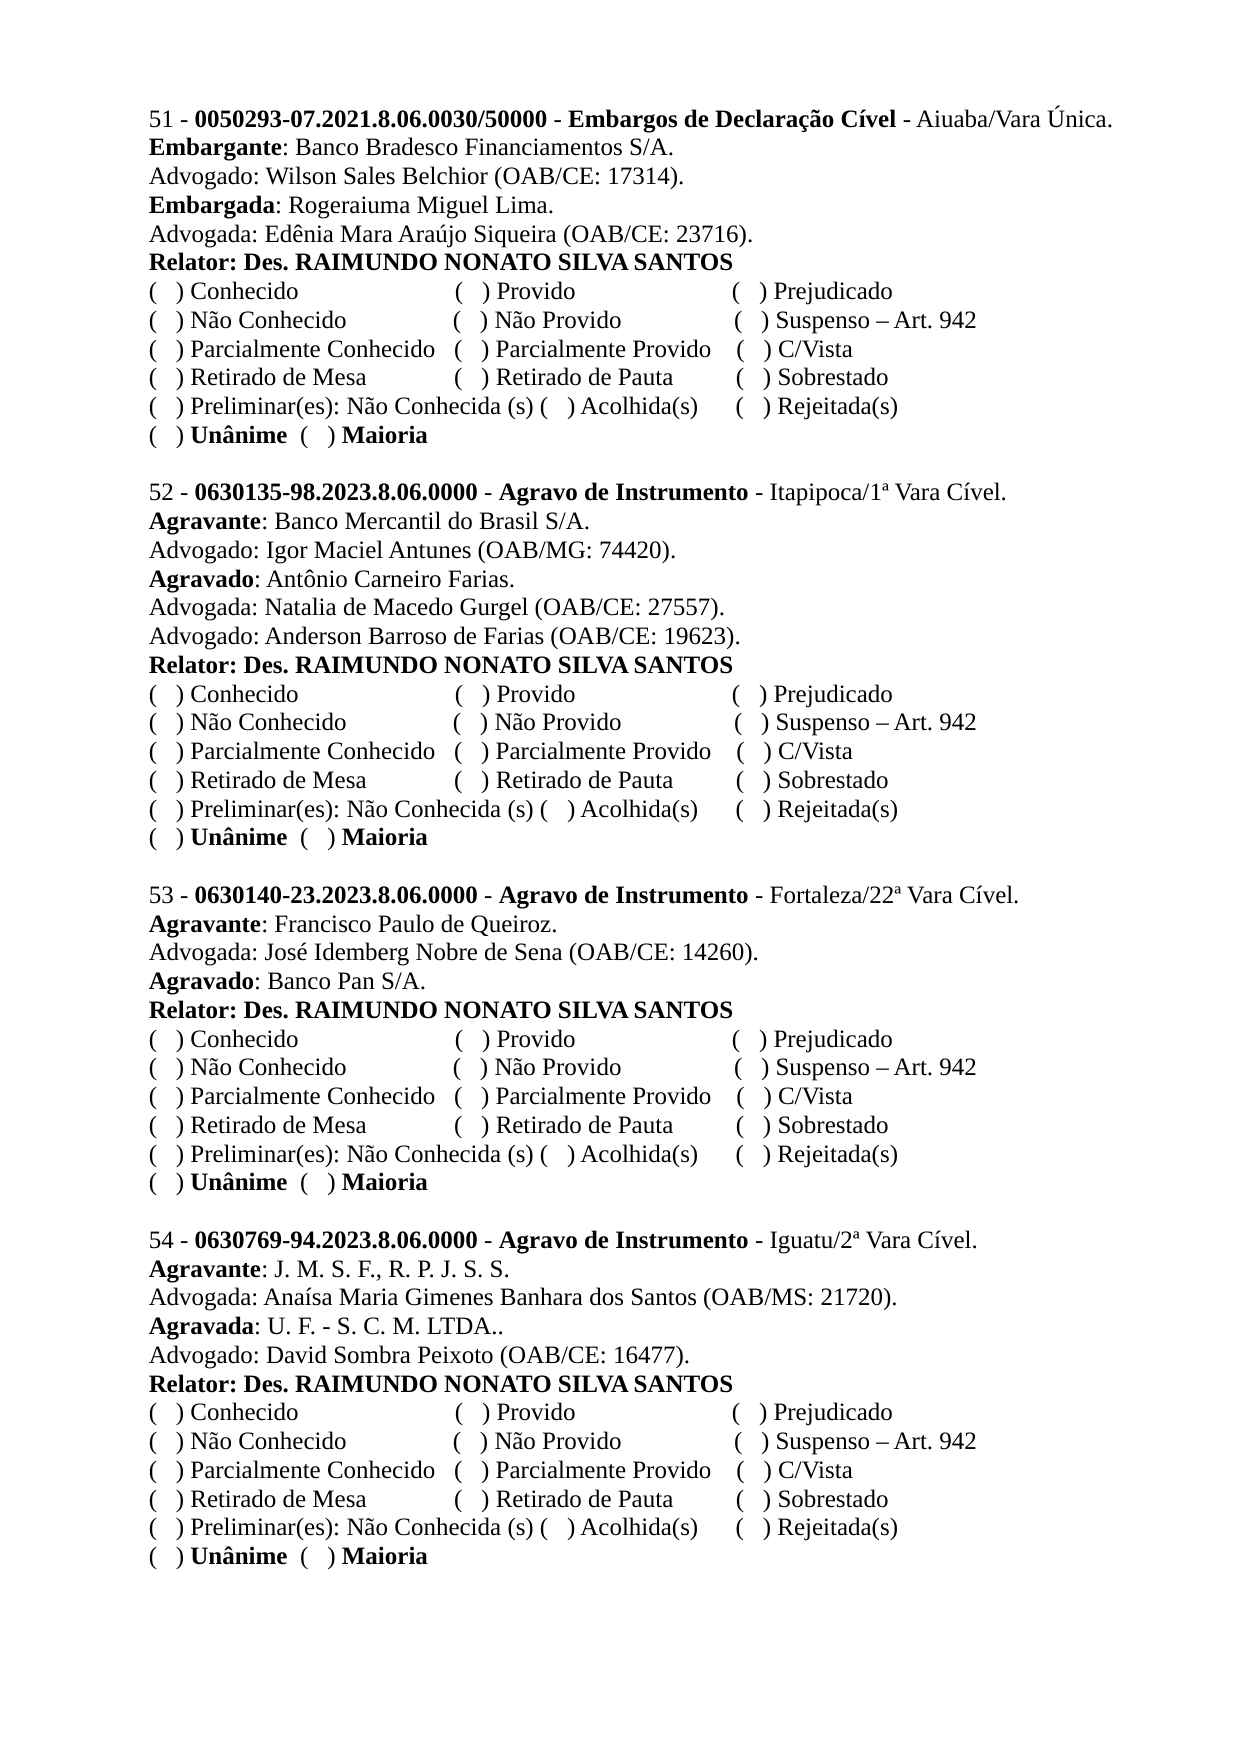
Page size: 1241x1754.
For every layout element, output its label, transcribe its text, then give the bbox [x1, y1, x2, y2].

text Agravante: J. M. S. F., R. P. J. S. S. [148, 1254, 1141, 1282]
text 54 - 0630769-94.2023.8.06.0000 - Agravo de Instrumento - Iguatu/2ª Vara Cível. [148, 1225, 1141, 1254]
text ( ) Não Conhecido ( ) Não Provido ( ) Suspenso – Art. 942 [148, 305, 1158, 334]
text Agravante: Banco Mercantil do Brasil S/A. [148, 506, 1141, 535]
text Relator: Des. RAIMUNDO NONATO SILVA SANTOS [148, 650, 1141, 679]
text ( ) Parcialmente Conhecido ( ) Parcialmente Provido ( ) C/Vista [148, 334, 1158, 362]
text Relator: Des. RAIMUNDO NONATO SILVA SANTOS [148, 1369, 1141, 1397]
text ( ) Preliminar(es): Não Conhecida (s) ( ) Acolhida(s) ( ) Rejeitada(s) [148, 1139, 1158, 1167]
text 52 - 0630135-98.2023.8.06.0000 - Agravo de Instrumento - Itapipoca/1ª Vara Cível. [148, 477, 1141, 506]
text ( ) Parcialmente Conhecido ( ) Parcialmente Provido ( ) C/Vista [148, 1081, 1158, 1110]
text ( ) Unânime ( ) Maioria [148, 1541, 1158, 1570]
text Advogada: Natalia de Macedo Gurgel (OAB/CE: 27557). [148, 592, 1141, 621]
text Agravado: Banco Pan S/A. [148, 966, 1141, 995]
text ( ) Não Conhecido ( ) Não Provido ( ) Suspenso – Art. 942 [148, 707, 1158, 736]
text ( ) Unânime ( ) Maioria [148, 1167, 1158, 1196]
text ( ) Não Conhecido ( ) Não Provido ( ) Suspenso – Art. 942 [148, 1052, 1158, 1081]
text ( ) Retirado de Mesa ( ) Retirado de Pauta ( ) Sobrestado [148, 1110, 1158, 1139]
text Advogada: José Idemberg Nobre de Sena (OAB/CE: 14260). [148, 937, 1141, 966]
text ( ) Conhecido ( ) Provido ( ) Prejudicado [148, 679, 1141, 707]
text ( ) Retirado de Mesa ( ) Retirado de Pauta ( ) Sobrestado [148, 362, 1158, 391]
text Advogado: David Sombra Peixoto (OAB/CE: 16477). [148, 1340, 1141, 1369]
text ( ) Retirado de Mesa ( ) Retirado de Pauta ( ) Sobrestado [148, 765, 1158, 794]
text Embargante: Banco Bradesco Financiamentos S/A. [148, 132, 1141, 161]
text Relator: Des. RAIMUNDO NONATO SILVA SANTOS [148, 247, 1141, 276]
text ( ) Preliminar(es): Não Conhecida (s) ( ) Acolhida(s) ( ) Rejeitada(s) [148, 794, 1158, 822]
text Relator: Des. RAIMUNDO NONATO SILVA SANTOS [148, 995, 1141, 1024]
text ( ) Conhecido ( ) Provido ( ) Prejudicado [148, 276, 1141, 305]
text 51 - 0050293-07.2021.8.06.0030/50000 - Embargos de Declaração Cível - Aiuaba/Vara Única. [148, 104, 1141, 132]
text ( ) Parcialmente Conhecido ( ) Parcialmente Provido ( ) C/Vista [148, 736, 1158, 765]
text ( ) Preliminar(es): Não Conhecida (s) ( ) Acolhida(s) ( ) Rejeitada(s) [148, 1512, 1158, 1541]
text ( ) Preliminar(es): Não Conhecida (s) ( ) Acolhida(s) ( ) Rejeitada(s) [148, 391, 1158, 420]
text Advogada: Edênia Mara Araújo Siqueira (OAB/CE: 23716). [148, 219, 1141, 247]
text Advogada: Anaísa Maria Gimenes Banhara dos Santos (OAB/MS: 21720). [148, 1282, 1141, 1311]
text Advogado: Wilson Sales Belchior (OAB/CE: 17314). [148, 161, 1141, 190]
text ( ) Retirado de Mesa ( ) Retirado de Pauta ( ) Sobrestado [148, 1484, 1158, 1512]
text Agravante: Francisco Paulo de Queiroz. [148, 909, 1141, 937]
text ( ) Unânime ( ) Maioria [148, 420, 1158, 449]
text Agravado: Antônio Carneiro Farias. [148, 564, 1141, 592]
text ( ) Conhecido ( ) Provido ( ) Prejudicado [148, 1397, 1141, 1426]
text Advogado: Anderson Barroso de Farias (OAB/CE: 19623). [148, 621, 1141, 650]
text ( ) Unânime ( ) Maioria [148, 822, 1158, 851]
text Agravada: U. F. - S. C. M. LTDA.. [148, 1311, 1141, 1340]
text 53 - 0630140-23.2023.8.06.0000 - Agravo de Instrumento - Fortaleza/22ª Vara Cível. [148, 880, 1141, 909]
text ( ) Parcialmente Conhecido ( ) Parcialmente Provido ( ) C/Vista [148, 1455, 1158, 1484]
text Embargada: Rogeraiuma Miguel Lima. [148, 190, 1141, 219]
text ( ) Conhecido ( ) Provido ( ) Prejudicado [148, 1024, 1141, 1052]
text Advogado: Igor Maciel Antunes (OAB/MG: 74420). [148, 535, 1141, 564]
text ( ) Não Conhecido ( ) Não Provido ( ) Suspenso – Art. 942 [148, 1426, 1158, 1455]
